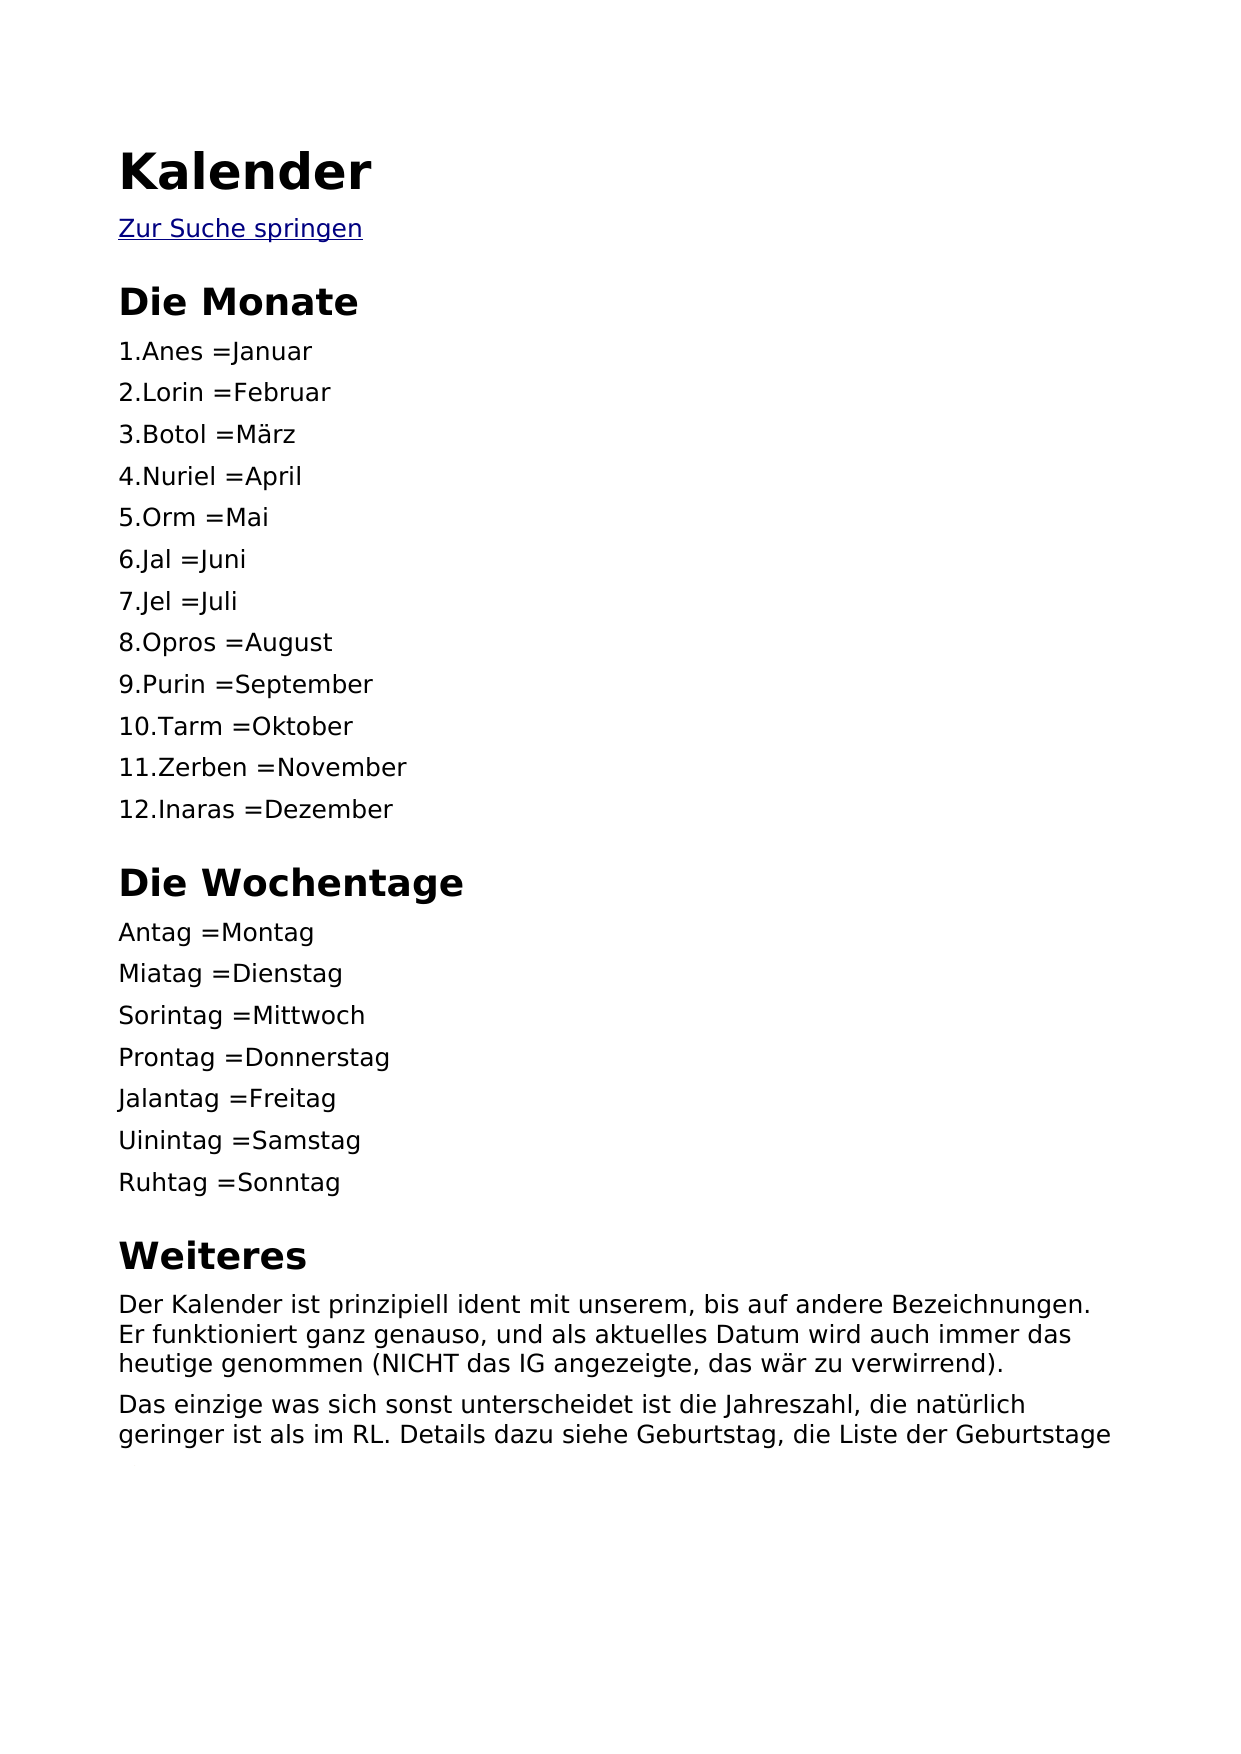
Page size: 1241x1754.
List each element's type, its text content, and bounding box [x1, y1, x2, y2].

text 6.Jal =Juni [118, 545, 1122, 574]
subtitle Kalender [118, 143, 1122, 201]
text 7.Jel =Juli [118, 587, 1122, 616]
text 8.Opros =August [118, 628, 1122, 657]
text Antag =Montag [118, 918, 1122, 947]
text 2.Lorin =Februar [118, 378, 1122, 407]
text 12.Inaras =Dezember [118, 795, 1122, 824]
text Miatag =Dienstag [118, 959, 1122, 989]
text Prontag =Donnerstag [118, 1043, 1122, 1072]
text Zur Suche springen [118, 214, 1122, 243]
text Sorintag =Mittwoch [118, 1001, 1122, 1030]
text 1.Anes =Januar [118, 337, 1122, 366]
subtitle Die Wochentage [118, 862, 1122, 905]
text Der Kalender ist prinzipiell ident mit unserem, bis auf andere Bezeichnungen. Er funktioniert ganz genauso, und als aktuelles Datum wird auch immer das heutige genommen (NICHT das IG angezeigte, das wär zu verwirrend). [118, 1291, 1122, 1378]
text 4.Nuriel =April [118, 462, 1122, 491]
text 9.Purin =September [118, 670, 1122, 699]
subtitle Die Monate [118, 281, 1122, 324]
text 3.Botol =März [118, 420, 1122, 449]
text Das einzige was sich sonst unterscheidet ist die Jahreszahl, die natürlich geringer ist als im RL. Details dazu siehe Geburtstag, die Liste der Geburtstage [118, 1391, 1122, 1482]
subtitle Weiteres [118, 1234, 1122, 1278]
text 10.Tarm =Oktober [118, 712, 1122, 741]
text 5.Orm =Mai [118, 503, 1122, 532]
text Jalantag =Freitag [118, 1084, 1122, 1114]
text Uinintag =Samstag [118, 1126, 1122, 1155]
text Ruhtag =Sonntag [118, 1168, 1122, 1197]
text 11.Zerben =November [118, 753, 1122, 782]
